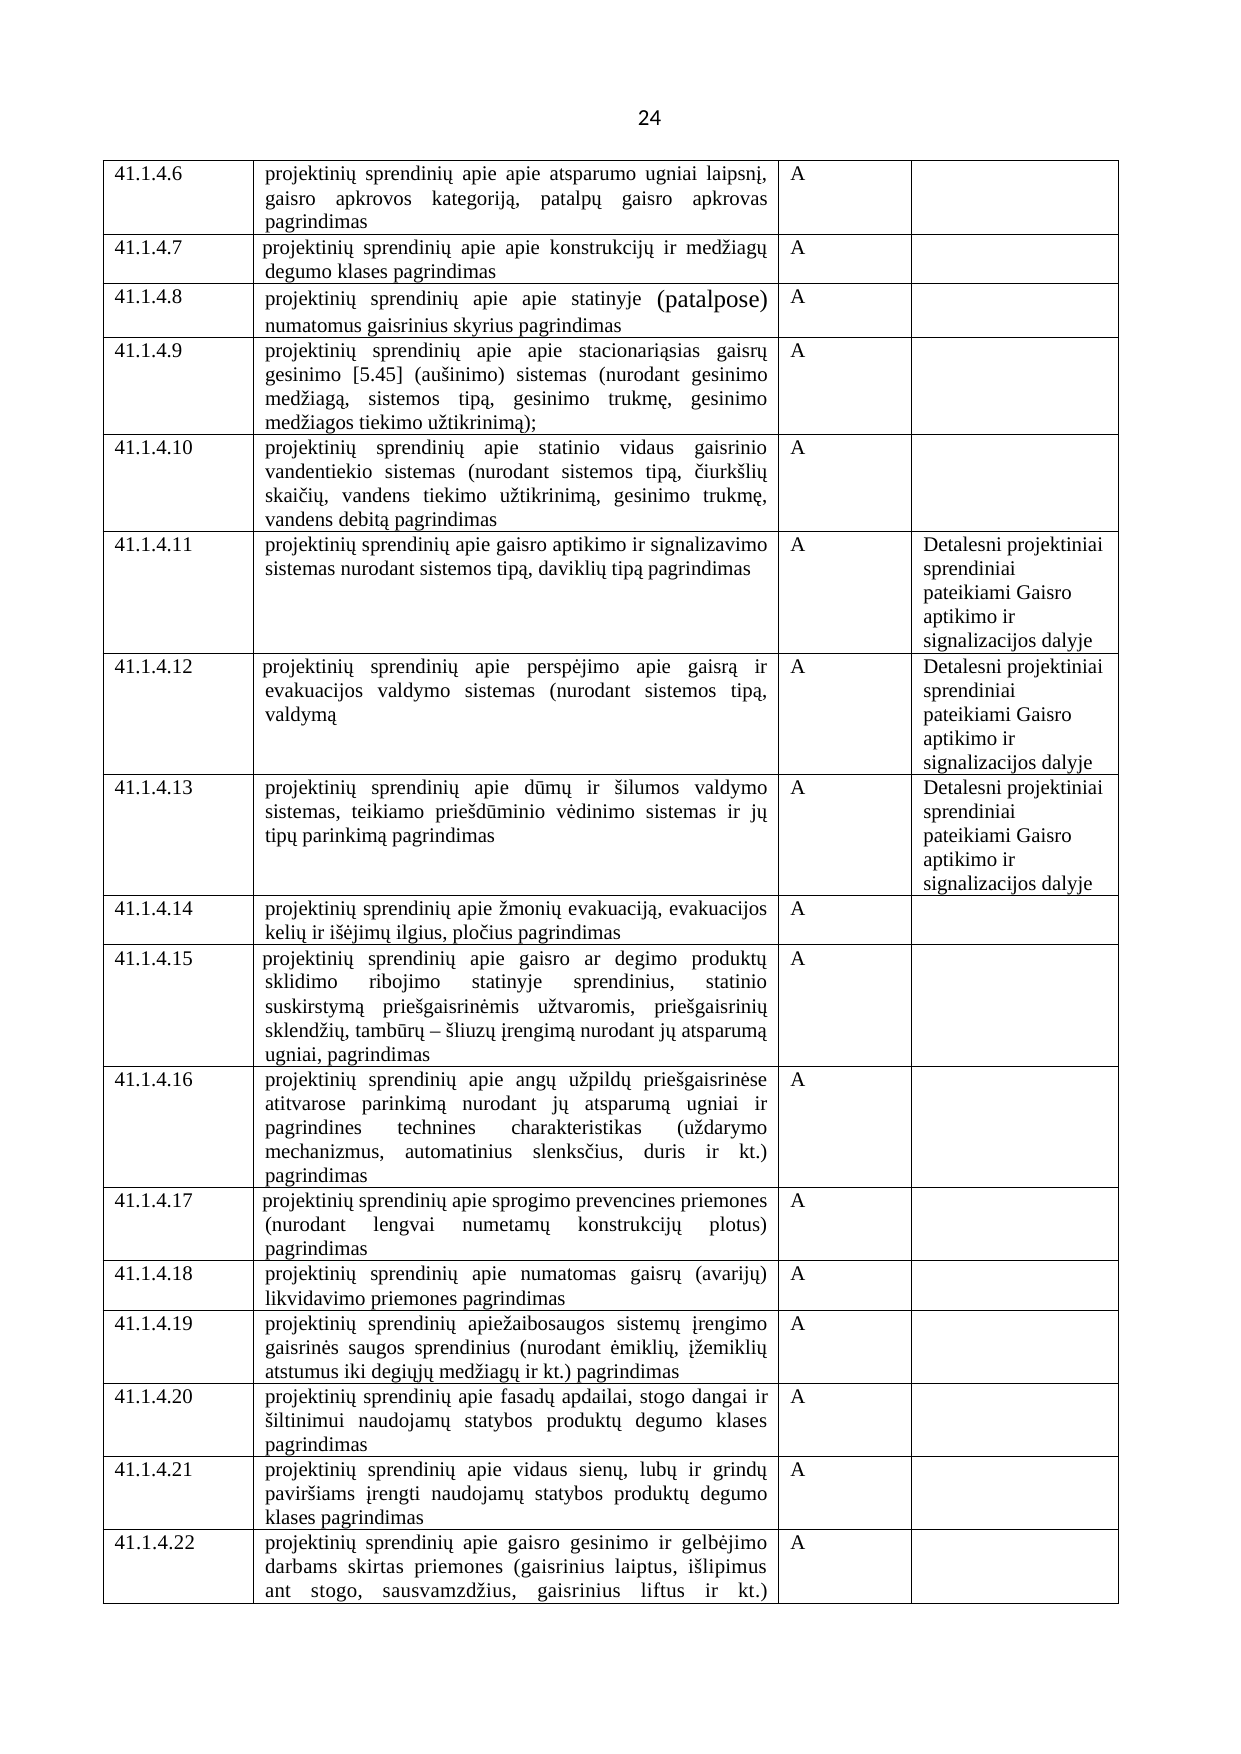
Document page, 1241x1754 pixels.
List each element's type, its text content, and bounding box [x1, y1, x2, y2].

table_cell A [779, 1384, 911, 1456]
table_cell 41.1.4.12 [104, 654, 253, 774]
table_cell [912, 945, 1118, 1066]
table_cell [912, 1457, 1118, 1529]
table_cell projektinių sprendinių apie numatomas gaisrų (avarijų) likvidavimo priemones pagrindimas [254, 1261, 778, 1309]
table_cell 41.1.4.6 [104, 161, 253, 233]
table_cell [912, 338, 1118, 434]
table_cell projektinių sprendinių apie vidaus sienų, lubų ir grindų paviršiams įrengti naudojamų statybos produktų degumo klases pagrindimas [254, 1457, 778, 1529]
table_cell A [779, 775, 911, 895]
table_cell [912, 1311, 1118, 1383]
table_cell A [779, 284, 911, 337]
table_cell A [779, 338, 911, 434]
table_cell projektinių sprendinių apie apie statinyje (patalpose) numatomus gaisrinius skyrius pagrindimas [254, 284, 778, 337]
table_cell projektinių sprendinių apie gaisro aptikimo ir signalizavimo sistemas nurodant sistemos tipą, daviklių tipą pagrindimas [254, 532, 778, 652]
table_cell A [779, 161, 911, 233]
table_cell 41.1.4.10 [104, 435, 253, 531]
table_cell [912, 1384, 1118, 1456]
table_cell [912, 1261, 1118, 1309]
table_cell 41.1.4.13 [104, 775, 253, 895]
table_cell 41.1.4.18 [104, 1261, 253, 1309]
table_cell A [779, 1261, 911, 1309]
table_cell projektinių sprendinių apie apie atsparumo ugniai laipsnį, gaisro apkrovos kategoriją, patalpų gaisro apkrovas pagrindimas [254, 161, 778, 233]
table_cell A [779, 1188, 911, 1260]
table_cell 41.1.4.20 [104, 1384, 253, 1456]
table_cell [912, 284, 1118, 337]
table_cell projektinių sprendinių apie angų užpildų priešgaisrinėse atitvarose parinkimą nurodant jų atsparumą ugniai ir pagrindines technines charakteristikas (uždarymo mechanizmus, automatinius slenksčius, duris ir kt.) pagrindimas [254, 1067, 778, 1187]
table_cell 41.1.4.22 [104, 1530, 253, 1602]
table_cell [912, 1188, 1118, 1260]
table_cell A [779, 435, 911, 531]
table_cell 41.1.4.14 [104, 896, 253, 944]
table_cell 41.1.4.19 [104, 1311, 253, 1383]
table_cell Detalesni projektiniai sprendiniai pateikiami Gaisro aptikimo ir signalizacijos dalyje [912, 775, 1118, 895]
table_cell Detalesni projektiniai sprendiniai pateikiami Gaisro aptikimo ir signalizacijos dalyje [912, 532, 1118, 652]
table_cell Detalesni projektiniai sprendiniai pateikiami Gaisro aptikimo ir signalizacijos dalyje [912, 654, 1118, 774]
table_cell 41.1.4.15 [104, 945, 253, 1066]
table_cell projektinių sprendinių apie dūmų ir šilumos valdymo sistemas, teikiamo priešdūminio vėdinimo sistemas ir jų tipų parinkimą pagrindimas [254, 775, 778, 895]
table_cell projektinių sprendinių apie apie stacionariąsias gaisrų gesinimo [5.45] (aušinimo) sistemas (nurodant gesinimo medžiagą, sistemos tipą, gesinimo trukmę, gesinimo medžiagos tiekimo užtikrinimą); [254, 338, 778, 434]
table_cell 41.1.4.9 [104, 338, 253, 434]
table_cell A [779, 654, 911, 774]
table_cell 41.1.4.11 [104, 532, 253, 652]
table_cell projektinių sprendinių apie perspėjimo apie gaisrą ir evakuacijos valdymo sistemas (nurodant sistemos tipą, valdymą [254, 654, 778, 774]
table_cell A [779, 896, 911, 944]
table_cell A [779, 1311, 911, 1383]
table_cell projektinių sprendinių apie gaisro gesinimo ir gelbėjimo darbams skirtas priemones (gaisrinius laiptus, išlipimus ant stogo, sausvamzdžius, gaisrinius liftus ir kt.) [254, 1530, 778, 1602]
table_cell [912, 161, 1118, 233]
table_cell projektinių sprendinių apiežaibosaugos sistemų įrengimo gaisrinės saugos sprendinius (nurodant ėmiklių, įžemiklių atstumus iki degiųjų medžiagų ir kt.) pagrindimas [254, 1311, 778, 1383]
table_cell 41.1.4.17 [104, 1188, 253, 1260]
table_cell projektinių sprendinių apie fasadų apdailai, stogo dangai ir šiltinimui naudojamų statybos produktų degumo klases pagrindimas [254, 1384, 778, 1456]
table_cell projektinių sprendinių apie gaisro ar degimo produktų sklidimo ribojimo statinyje sprendinius, statinio suskirstymą priešgaisrinėmis užtvaromis, priešgaisrinių sklendžių, tambūrų – šliuzų įrengimą nurodant jų atsparumą ugniai, pagrindimas [254, 945, 778, 1066]
table_cell A [779, 1530, 911, 1602]
table_cell [912, 1530, 1118, 1602]
table_cell A [779, 1457, 911, 1529]
table_cell projektinių sprendinių apie statinio vidaus gaisrinio vandentiekio sistemas (nurodant sistemos tipą, čiurkšlių skaičių, vandens tiekimo užtikrinimą, gesinimo trukmę, vandens debitą pagrindimas [254, 435, 778, 531]
table_cell projektinių sprendinių apie žmonių evakuaciją, evakuacijos kelių ir išėjimų ilgius, pločius pagrindimas [254, 896, 778, 944]
table_cell A [779, 1067, 911, 1187]
table_cell A [779, 945, 911, 1066]
table_cell A [779, 532, 911, 652]
table_cell projektinių sprendinių apie apie konstrukcijų ir medžiagų degumo klases pagrindimas [254, 235, 778, 283]
table_cell 41.1.4.16 [104, 1067, 253, 1187]
table_cell [912, 1067, 1118, 1187]
table_cell 41.1.4.7 [104, 235, 253, 283]
table_cell projektinių sprendinių apie sprogimo prevencines priemones (nurodant lengvai numetamų konstrukcijų plotus) pagrindimas [254, 1188, 778, 1260]
table_cell [912, 896, 1118, 944]
table_cell 41.1.4.8 [104, 284, 253, 337]
table_cell [912, 435, 1118, 531]
table_cell 41.1.4.21 [104, 1457, 253, 1529]
table_cell A [779, 235, 911, 283]
table_cell [912, 235, 1118, 283]
